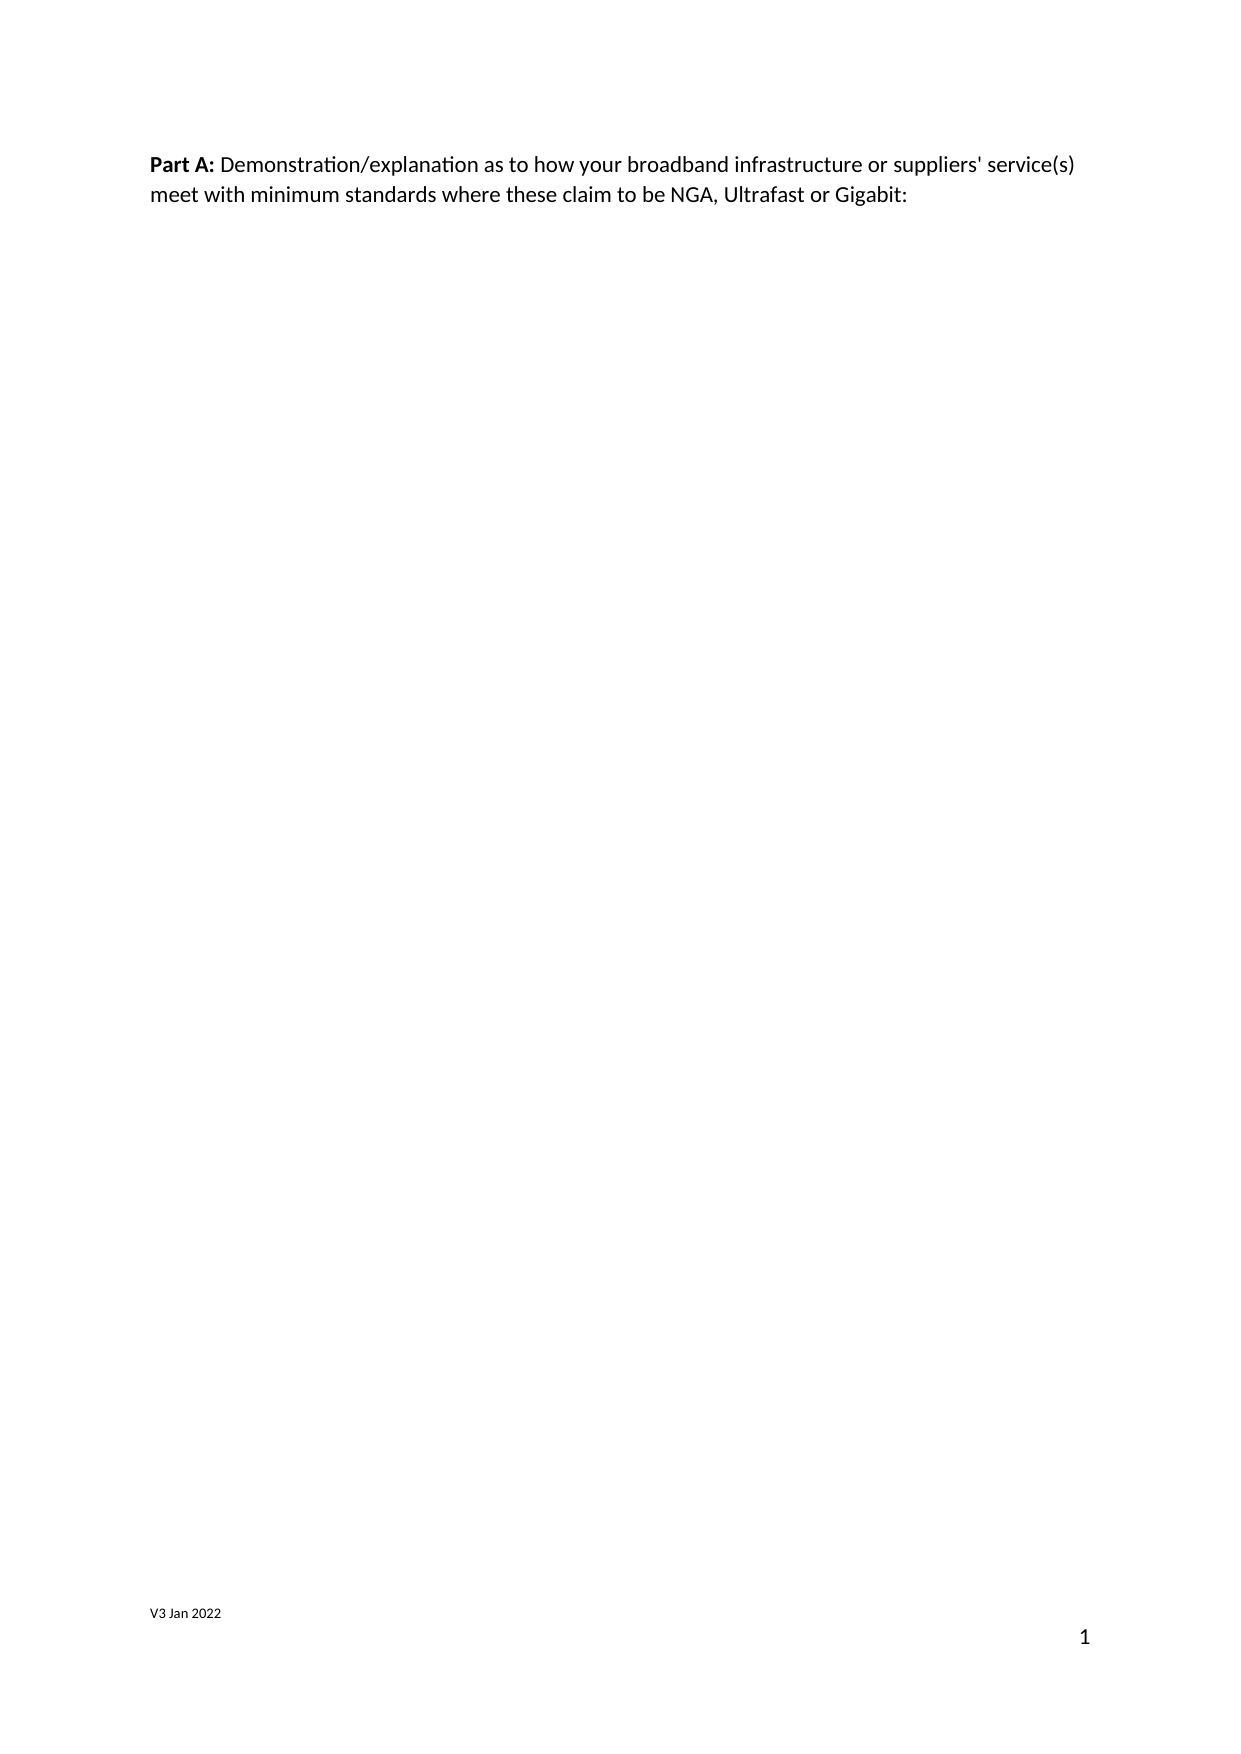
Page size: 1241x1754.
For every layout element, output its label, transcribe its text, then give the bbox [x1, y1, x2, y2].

text Part A: Demonstration/explanation as to how your broadband infrastructure or suppliers' service(s) meet with minimum standards where these claim to be NGA, Ultrafast or Gigabit: [150, 150, 1090, 208]
